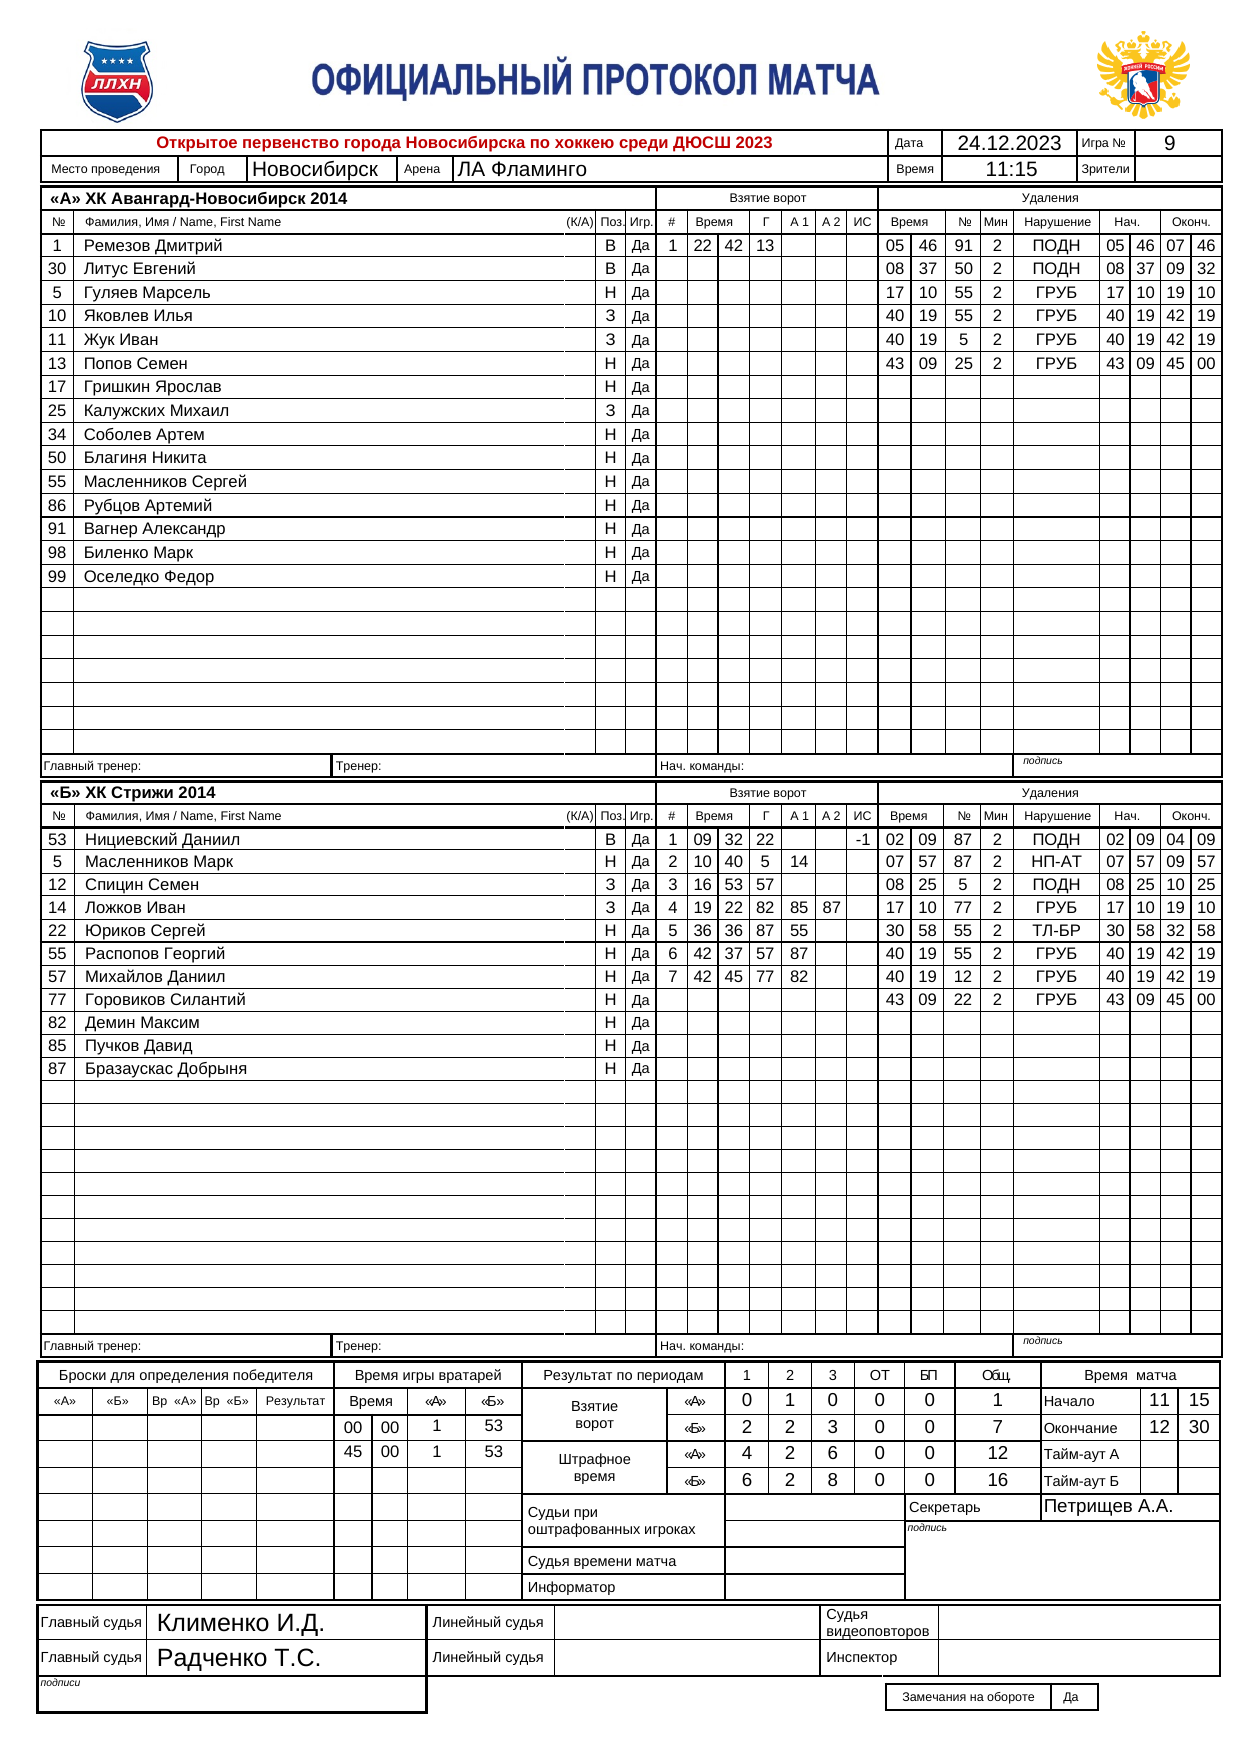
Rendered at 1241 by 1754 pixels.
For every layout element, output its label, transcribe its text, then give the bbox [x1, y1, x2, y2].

table_cell [912, 1219, 943, 1241]
table_cell [202, 1416, 256, 1440]
table_cell [75, 1081, 564, 1103]
table_cell [912, 1081, 943, 1103]
table_cell [1100, 1196, 1129, 1218]
table_cell [565, 636, 595, 658]
table_cell [944, 1012, 980, 1033]
table_cell А 1 [782, 805, 815, 826]
table_cell [1100, 683, 1129, 706]
table_cell [688, 636, 717, 658]
table_header 3 [812, 1363, 854, 1387]
table_cell [408, 1494, 465, 1520]
table_cell [782, 1265, 815, 1287]
table_cell [1014, 541, 1099, 564]
table_cell 43 [1100, 989, 1129, 1011]
table_cell Да [626, 920, 655, 941]
table_cell [879, 423, 910, 445]
table_cell [1100, 399, 1129, 422]
table_cell [847, 281, 877, 303]
table_cell [1136, 157, 1221, 181]
table_cell 1 [408, 1441, 465, 1467]
table_cell [1014, 1150, 1099, 1172]
table_cell [847, 966, 877, 987]
table_cell [750, 659, 781, 682]
table_cell 07 [1100, 850, 1129, 872]
table_cell [912, 1265, 943, 1287]
table_header Результат по периодам [523, 1363, 724, 1387]
table_cell [565, 989, 595, 1011]
table_cell 1 [657, 235, 687, 256]
table_cell 13 [750, 235, 781, 256]
table_cell 09 [1131, 352, 1160, 374]
table_cell [1192, 1219, 1221, 1241]
table_cell -1 [847, 829, 877, 849]
table_cell [816, 1104, 846, 1126]
table_cell [148, 1547, 201, 1573]
table_cell [912, 565, 945, 587]
table_cell 58 [912, 920, 943, 941]
table_cell Н [596, 446, 625, 469]
table_cell [816, 1173, 846, 1195]
table_cell [657, 1219, 687, 1241]
table_cell [726, 1521, 904, 1546]
table_cell [944, 1265, 980, 1287]
table_cell [719, 257, 749, 280]
table_cell [981, 730, 1013, 753]
table_header Замечания на обороте [887, 1685, 1050, 1709]
table_cell [981, 376, 1013, 398]
table_cell [1014, 1173, 1099, 1195]
table_cell [879, 1035, 910, 1057]
table_cell [1014, 1265, 1099, 1287]
table_cell [1100, 1288, 1129, 1310]
table_cell А 2 [816, 805, 846, 826]
table_cell [847, 565, 877, 587]
table_cell [1014, 730, 1099, 753]
table_cell [1161, 659, 1190, 682]
table_cell [816, 1127, 846, 1149]
table_cell Да [626, 446, 655, 469]
table_cell [719, 612, 749, 634]
table_cell [782, 1196, 815, 1218]
table_cell [1014, 1196, 1099, 1218]
table_cell [782, 281, 815, 303]
table_cell 2 [769, 1442, 811, 1467]
table_cell 1 [408, 1416, 465, 1440]
table_cell Нач. [1100, 805, 1160, 826]
table_cell З [596, 305, 625, 327]
table_cell 99 [42, 565, 73, 587]
table_cell [148, 1468, 201, 1493]
table_cell Время [879, 805, 943, 826]
table_cell [596, 588, 625, 611]
table_cell [202, 1574, 256, 1599]
table_cell Тренер: [333, 1335, 655, 1356]
table_cell Тренер: [333, 755, 655, 776]
table_cell [1100, 1150, 1129, 1172]
table_cell [782, 470, 815, 493]
table_cell [688, 730, 717, 753]
table_cell [688, 1104, 717, 1126]
table_cell [782, 1219, 815, 1241]
table_cell [782, 1288, 815, 1310]
table_cell 10 [42, 305, 73, 327]
table_cell [719, 1265, 749, 1287]
table_cell [816, 235, 846, 256]
table_cell 09 [688, 829, 717, 849]
table_cell [565, 1265, 595, 1287]
table_cell (К/А) [565, 211, 595, 233]
table_cell [202, 1494, 256, 1520]
table_cell [782, 874, 815, 895]
table_cell ЛА Фламинго [454, 157, 887, 181]
table_cell [1192, 1265, 1221, 1287]
table_cell 00 [1192, 989, 1221, 1011]
table_cell [626, 636, 655, 658]
table_cell Оконч. [1161, 805, 1221, 826]
table_cell [879, 1242, 910, 1264]
table_cell Да [626, 1035, 655, 1057]
table_cell [750, 989, 781, 1011]
table_cell [946, 730, 980, 753]
table_cell 19 [912, 966, 943, 987]
table_cell [1100, 1311, 1129, 1333]
table_cell Вр «А» [148, 1389, 201, 1413]
table_cell Поз. [596, 211, 625, 233]
table_cell [657, 612, 687, 634]
table_cell [626, 1173, 655, 1195]
table_cell [565, 376, 595, 398]
table_cell [782, 235, 815, 256]
table_cell Н [596, 541, 625, 564]
table_cell [202, 1441, 256, 1467]
table_cell 11 [1141, 1389, 1177, 1413]
table_cell 08 [1100, 874, 1129, 895]
table_cell 10 [912, 281, 945, 303]
table_cell [1192, 1058, 1221, 1079]
table_cell [657, 659, 687, 682]
table_cell Время [889, 157, 941, 181]
table_cell [946, 612, 980, 634]
table_cell 19 [1131, 943, 1160, 964]
table_cell [657, 730, 687, 753]
table_cell Судьи при оштрафованных игроках [523, 1495, 724, 1546]
table_cell [39, 1547, 92, 1573]
table_cell Город [179, 157, 246, 181]
table_cell 09 [912, 989, 943, 1011]
table_cell [1100, 659, 1129, 682]
table_cell [1100, 1173, 1129, 1195]
table_cell Пучков Давид [75, 1035, 564, 1057]
table_cell 53 [719, 874, 749, 895]
table_cell [1014, 1127, 1099, 1149]
table_cell [1192, 730, 1221, 753]
table_cell Линейный судья [428, 1640, 554, 1675]
table_cell 5 [946, 328, 980, 351]
table_cell [93, 1494, 147, 1520]
table_cell [750, 1127, 781, 1149]
table_cell Клименко И.Д. [147, 1606, 425, 1639]
table_cell 08 [1100, 257, 1129, 280]
table_cell Да [626, 494, 655, 516]
table_cell 5 [657, 920, 687, 941]
table_cell [1100, 707, 1129, 729]
table_cell [1014, 376, 1099, 398]
table_cell Распопов Георгий [75, 943, 564, 964]
table_cell [847, 235, 877, 256]
table_cell 10 [688, 850, 717, 872]
table_cell [719, 1173, 749, 1195]
table_cell [1192, 1150, 1221, 1172]
table_cell [1161, 707, 1190, 729]
table_cell Судья видеоповторов [821, 1606, 938, 1639]
table_cell [750, 1265, 781, 1287]
table_cell [879, 1196, 910, 1218]
table_cell [565, 829, 595, 849]
table_cell [1100, 730, 1129, 753]
table_cell [1161, 588, 1190, 611]
table_cell [1131, 1035, 1160, 1057]
table_cell [565, 446, 595, 469]
table_cell [1131, 423, 1160, 445]
table_cell 87 [944, 829, 980, 849]
table_cell [657, 494, 687, 516]
table_cell 2 [981, 989, 1013, 1011]
table_cell [565, 235, 595, 256]
table_header «Б» ХК Стрижи 2014 [42, 783, 655, 803]
table_cell 2 [981, 305, 1013, 327]
table_cell [782, 1150, 815, 1172]
table_cell Литус Евгений [74, 257, 564, 280]
table_cell [816, 1265, 846, 1287]
table_cell 36 [719, 920, 749, 941]
table_cell [847, 943, 877, 964]
table_cell [782, 989, 815, 1011]
table_cell [782, 683, 815, 706]
table_cell [257, 1521, 333, 1546]
table_cell 6 [726, 1468, 768, 1493]
table_cell [565, 423, 595, 445]
table_cell Да [626, 518, 655, 540]
table_cell [782, 518, 815, 540]
table_cell [565, 1173, 595, 1195]
table_cell [847, 850, 877, 872]
table_cell [1100, 1012, 1129, 1033]
table_cell [657, 446, 687, 469]
table_cell Жук Иван [74, 328, 564, 351]
table_cell [816, 989, 846, 1011]
table_cell 2 [981, 829, 1013, 849]
table_cell [1192, 399, 1221, 422]
table_header Броски для определения победителя [39, 1363, 333, 1387]
table_cell [912, 446, 945, 469]
table_cell [750, 1104, 781, 1126]
table_cell [750, 1035, 781, 1057]
table_cell 40 [719, 850, 749, 872]
table_cell [565, 518, 595, 540]
table_cell [657, 707, 687, 729]
table_cell [946, 518, 980, 540]
table_cell [75, 1265, 564, 1287]
table_cell 45 [1161, 989, 1190, 1011]
table_cell [42, 1104, 74, 1126]
table_cell [816, 730, 846, 753]
table_cell [782, 1311, 815, 1333]
table_cell [750, 612, 781, 634]
table_cell [816, 281, 846, 303]
table_cell [335, 1468, 371, 1493]
table_cell [626, 1081, 655, 1103]
table_cell 87 [944, 850, 980, 872]
table_cell [1161, 1173, 1190, 1195]
table_cell [847, 446, 877, 469]
table_cell Г [750, 805, 781, 826]
table_cell Время [688, 805, 749, 826]
table_cell 17 [42, 376, 73, 398]
table_cell [596, 1173, 625, 1195]
table_cell Нициевский Даниил [75, 829, 564, 849]
table_cell [657, 1288, 687, 1310]
table_cell [847, 518, 877, 540]
table_cell [1131, 376, 1160, 398]
table_cell [879, 1311, 910, 1333]
table_cell [565, 541, 595, 564]
table_cell [688, 1150, 717, 1172]
table_cell [847, 376, 877, 398]
table_cell 11 [42, 328, 73, 351]
table_cell Н [596, 1035, 625, 1057]
table_cell [1192, 636, 1221, 658]
table_cell [912, 707, 945, 729]
table_cell [626, 588, 655, 611]
table_cell 2 [726, 1415, 768, 1440]
table_cell 87 [750, 920, 781, 941]
table_cell Штрафное время [523, 1442, 666, 1493]
table_cell [1100, 1104, 1129, 1126]
table_cell Игр. [626, 211, 655, 233]
table_cell [42, 588, 73, 611]
table_cell ИС [847, 211, 877, 233]
table_cell [42, 1150, 74, 1172]
table_cell [688, 659, 717, 682]
table_cell Да [626, 257, 655, 280]
table_cell 00 [373, 1441, 407, 1467]
table_cell [879, 730, 910, 753]
table_cell [912, 1196, 943, 1218]
table_cell [428, 1677, 882, 1711]
table_cell [1161, 636, 1190, 658]
table_cell [148, 1494, 201, 1520]
table_cell 86 [42, 494, 73, 516]
table_cell [750, 1150, 781, 1172]
table_cell [1100, 1081, 1129, 1103]
table_cell 25 [946, 352, 980, 374]
table_cell [596, 1196, 625, 1218]
table_cell [981, 518, 1013, 540]
table_cell В [596, 235, 625, 256]
table_cell З [596, 328, 625, 351]
table_cell [782, 588, 815, 611]
table_cell [75, 1311, 564, 1333]
table_cell [847, 612, 877, 634]
table_cell [847, 989, 877, 1011]
table_cell [847, 1035, 877, 1057]
table_cell [565, 730, 595, 753]
table_cell [847, 1196, 877, 1218]
table_cell [657, 518, 687, 540]
table_cell [565, 850, 595, 872]
table_cell [626, 730, 655, 753]
table_cell Да [626, 328, 655, 351]
table_cell [782, 1058, 815, 1079]
table_cell Взятие ворот [523, 1389, 666, 1440]
table_cell [750, 707, 781, 729]
table_cell [912, 1104, 943, 1126]
table_cell [1161, 1012, 1190, 1033]
table_cell [726, 1548, 904, 1573]
table_cell [782, 328, 815, 351]
table_cell [42, 730, 73, 753]
table_cell [1100, 1127, 1129, 1149]
table_cell [335, 1521, 371, 1546]
table_cell [816, 565, 846, 587]
table_cell 2 [981, 257, 1013, 280]
table_cell [42, 612, 73, 634]
table_cell 2 [769, 1415, 811, 1440]
table_cell [148, 1416, 201, 1440]
table_cell [657, 1173, 687, 1195]
table_header Игра № [1078, 131, 1134, 155]
table_cell [981, 612, 1013, 634]
table_cell Г [750, 211, 781, 233]
table_cell [657, 1242, 687, 1264]
table_cell [1014, 1288, 1099, 1310]
table_cell 02 [879, 829, 910, 849]
table_cell [847, 659, 877, 682]
table_cell [1100, 588, 1129, 611]
table_cell 45 [719, 966, 749, 987]
table_cell 11:15 [943, 157, 1076, 181]
table_cell [816, 541, 846, 564]
table_cell [816, 328, 846, 351]
table_cell 55 [946, 305, 980, 327]
table_cell 0 [812, 1389, 854, 1413]
table_cell [1131, 494, 1160, 516]
table_cell [688, 352, 717, 374]
table_cell [657, 305, 687, 327]
table_cell [1014, 1058, 1099, 1079]
table_cell [565, 1311, 595, 1333]
table_cell [74, 588, 564, 611]
table_cell [847, 1058, 877, 1079]
table_cell [688, 541, 717, 564]
table_cell [719, 281, 749, 303]
table_cell [42, 1219, 74, 1241]
table_cell [1192, 541, 1221, 564]
table_cell [596, 1265, 625, 1287]
table_cell # [657, 211, 687, 233]
table_cell [847, 707, 877, 729]
table_cell [719, 659, 749, 682]
table_cell [719, 1150, 749, 1172]
table_cell [626, 659, 655, 682]
table_cell [75, 1288, 564, 1310]
table_cell [565, 874, 595, 895]
table_cell [39, 1416, 92, 1440]
table_cell 19 [1161, 281, 1190, 303]
table_cell В [596, 257, 625, 280]
table_cell [1131, 636, 1160, 658]
table_cell [335, 1494, 371, 1520]
table_cell [42, 636, 73, 658]
table_cell [1131, 1242, 1160, 1264]
table_cell [1100, 612, 1129, 634]
table_cell [782, 257, 815, 280]
table_cell [1192, 423, 1221, 445]
table_cell [750, 470, 781, 493]
table_cell [1131, 541, 1160, 564]
table_cell [1161, 1035, 1190, 1057]
table_cell [981, 636, 1013, 658]
table_cell [816, 446, 846, 469]
table_cell [816, 423, 846, 445]
table_cell [1161, 494, 1190, 516]
table_cell [688, 494, 717, 516]
table_cell 55 [42, 943, 74, 964]
table_cell Да [626, 896, 655, 918]
table_cell 2 [981, 235, 1013, 256]
table_cell [688, 1242, 717, 1264]
table_cell 55 [944, 943, 980, 964]
table_cell [1161, 1081, 1190, 1103]
table_cell [750, 541, 781, 564]
table_cell Главный судья [39, 1606, 146, 1639]
table_cell [148, 1521, 201, 1546]
table_cell [719, 707, 749, 729]
table_cell [466, 1468, 521, 1493]
table_cell 10 [1161, 874, 1190, 895]
table_cell [466, 1574, 521, 1599]
table_cell [373, 1468, 407, 1493]
table_cell ИС [847, 805, 877, 826]
table_cell [1192, 1104, 1221, 1126]
table_cell 82 [42, 1012, 74, 1033]
table_cell [1100, 470, 1129, 493]
table_cell ГРУБ [1014, 989, 1099, 1011]
table_cell 42 [719, 235, 749, 256]
table_cell [565, 257, 595, 280]
table_cell [1131, 1127, 1160, 1149]
table_cell [816, 494, 846, 516]
table_cell 2 [981, 281, 1013, 303]
table_cell 10 [1192, 281, 1221, 303]
table_cell Масленников Сергей [74, 470, 564, 493]
table_cell [879, 1058, 910, 1079]
table_cell Да [626, 989, 655, 1011]
table_cell [1192, 659, 1221, 682]
table_cell [879, 588, 910, 611]
table_cell [657, 376, 687, 398]
table_cell [1161, 1242, 1190, 1264]
table_cell 58 [1131, 920, 1160, 941]
table_cell [719, 565, 749, 587]
table_cell [1161, 1288, 1190, 1310]
table_cell Время [879, 211, 945, 233]
table_cell [257, 1441, 333, 1467]
table_cell [596, 1311, 625, 1333]
table_cell Время [688, 211, 749, 233]
table_cell [688, 328, 717, 351]
table_cell [1014, 636, 1099, 658]
table_cell 09 [912, 829, 943, 849]
table_cell [1161, 1219, 1190, 1241]
table_cell 57 [912, 850, 943, 872]
table_cell [1099, 1682, 1220, 1711]
table_cell [1100, 1219, 1129, 1241]
table_cell [565, 683, 595, 706]
table_cell [912, 588, 945, 611]
table_cell [42, 1196, 74, 1218]
table_cell Да [626, 470, 655, 493]
table_cell 1 [42, 235, 73, 256]
table_cell 53 [466, 1441, 521, 1467]
table_cell 2 [981, 920, 1013, 941]
table_cell 25 [1192, 874, 1221, 895]
table_cell [596, 1242, 625, 1264]
table_cell [93, 1521, 147, 1546]
table_cell [944, 1081, 980, 1103]
table_cell «А» [39, 1389, 92, 1413]
table_cell [1014, 683, 1099, 706]
table_cell 85 [782, 896, 815, 918]
table_cell [816, 920, 846, 941]
table_cell 09 [1131, 829, 1160, 849]
table_cell [657, 423, 687, 445]
table_cell [981, 1265, 1013, 1287]
table_cell [719, 494, 749, 516]
table_cell Н [596, 943, 625, 964]
table_cell 14 [782, 850, 815, 872]
table_cell [879, 659, 910, 682]
table_cell 16 [956, 1468, 1040, 1493]
table_cell [257, 1416, 333, 1440]
table_cell [1161, 1058, 1190, 1079]
table_cell [981, 1196, 1013, 1218]
table_cell [596, 1288, 625, 1310]
table_cell [719, 1219, 749, 1241]
table_cell [688, 1196, 717, 1218]
table_cell 2 [657, 850, 687, 872]
table_cell Демин Максим [75, 1012, 564, 1033]
table_cell подписи [39, 1677, 425, 1711]
table_cell [719, 305, 749, 327]
table_header ОТ [855, 1363, 904, 1387]
table_cell [719, 989, 749, 1011]
table_cell [750, 1012, 781, 1033]
table_cell [596, 1104, 625, 1126]
table_cell 8 [812, 1468, 854, 1493]
table_cell [879, 612, 910, 634]
table_header 9 [1136, 131, 1221, 155]
table_cell 2 [981, 966, 1013, 987]
table_cell [944, 1058, 980, 1079]
table_cell [912, 541, 945, 564]
table_cell 43 [879, 352, 910, 374]
table_cell 08 [879, 257, 910, 280]
table_cell 42 [688, 943, 717, 964]
table_cell 02 [1100, 829, 1129, 849]
table_cell 30 [1179, 1415, 1219, 1440]
table_cell 43 [1100, 352, 1129, 374]
table_cell [847, 636, 877, 658]
table_cell [1192, 1035, 1221, 1057]
table_cell 19 [912, 305, 945, 327]
table_cell Н [596, 423, 625, 445]
table_cell [879, 494, 910, 516]
table_cell [565, 1219, 595, 1241]
table_cell [1014, 446, 1099, 469]
table_cell 40 [879, 943, 910, 964]
table_cell [596, 1150, 625, 1172]
table_cell Главный тренер: [42, 755, 330, 776]
table_cell [75, 1104, 564, 1126]
table_cell [847, 257, 877, 280]
table_cell Да [626, 399, 655, 422]
table_cell 91 [946, 235, 980, 256]
table_cell 0 [905, 1442, 954, 1467]
table_cell [816, 612, 846, 634]
table_cell [466, 1494, 521, 1520]
table_cell [1192, 612, 1221, 634]
table_cell [847, 423, 877, 445]
table_cell [816, 850, 846, 872]
table_cell [981, 588, 1013, 611]
table_cell [1192, 1081, 1221, 1103]
table_cell 17 [879, 896, 910, 918]
table_cell 57 [1192, 850, 1221, 872]
table_cell 32 [1161, 920, 1190, 941]
table_cell 98 [42, 541, 73, 564]
table_cell [782, 352, 815, 374]
table_cell [1131, 1104, 1160, 1126]
table_cell Арена [398, 157, 452, 181]
table_cell 25 [42, 399, 73, 422]
table_cell [750, 1242, 781, 1264]
table_cell Горовиков Силантий [75, 989, 564, 1011]
table_cell Н [596, 494, 625, 516]
table_cell 42 [1161, 328, 1190, 351]
table_cell [879, 636, 910, 658]
table_cell Ложков Иван [75, 896, 564, 918]
table_cell [750, 636, 781, 658]
table_cell [981, 683, 1013, 706]
table_cell 25 [912, 874, 943, 895]
table_cell [750, 352, 781, 374]
table_cell [75, 1196, 564, 1218]
table_cell Зрители [1078, 157, 1134, 181]
table_cell [944, 1104, 980, 1126]
table_cell [1014, 1035, 1099, 1057]
table_cell [657, 989, 687, 1011]
table_cell ГРУБ [1014, 281, 1099, 303]
table_cell [816, 305, 846, 327]
table_cell [879, 1150, 910, 1172]
table_cell [657, 541, 687, 564]
table_cell [42, 1311, 74, 1333]
table_cell № [42, 805, 74, 826]
table_cell [879, 1219, 910, 1241]
table_cell [939, 1640, 1219, 1675]
table_cell [847, 1150, 877, 1172]
table_cell [565, 281, 595, 303]
table_cell Тайм-аут Б [1042, 1468, 1140, 1493]
table_cell Н [596, 850, 625, 872]
table_cell [1161, 1196, 1190, 1218]
table_cell [816, 874, 846, 895]
table_cell [1131, 730, 1160, 753]
table_cell [946, 707, 980, 729]
table_cell [626, 683, 655, 706]
table_cell [816, 636, 846, 658]
table_cell 25 [1131, 874, 1160, 895]
table_cell [719, 1035, 749, 1057]
table_cell [373, 1494, 407, 1520]
table_cell [1192, 1196, 1221, 1218]
table_cell 82 [782, 966, 815, 987]
table_cell [1192, 588, 1221, 611]
table_cell [1014, 1104, 1099, 1126]
table_cell 37 [1131, 257, 1160, 280]
table_cell [879, 446, 910, 469]
table_cell Н [596, 565, 625, 587]
table_cell [565, 966, 595, 987]
table_cell [912, 1012, 943, 1033]
table_cell 17 [879, 281, 910, 303]
table_cell Да [626, 1058, 655, 1079]
table_cell [688, 399, 717, 422]
table_cell Радченко Т.С. [147, 1640, 425, 1675]
table_cell [847, 352, 877, 374]
table_cell [782, 636, 815, 658]
table_cell 55 [42, 470, 73, 493]
table_cell Секретарь [906, 1495, 1040, 1520]
table_cell [257, 1494, 333, 1520]
table_cell [816, 829, 846, 849]
table_cell [1014, 1311, 1099, 1333]
table_cell [1161, 399, 1190, 422]
table_cell [626, 707, 655, 729]
table_cell [596, 612, 625, 634]
table_cell [816, 1058, 846, 1079]
table_cell 50 [946, 257, 980, 280]
table_cell 57 [750, 874, 781, 895]
table_cell [946, 470, 980, 493]
table_cell 6 [657, 943, 687, 964]
table_cell Да [626, 541, 655, 564]
table_cell [408, 1547, 465, 1573]
table_cell 07 [879, 850, 910, 872]
table_cell З [596, 896, 625, 918]
table_cell [879, 1127, 910, 1149]
table_cell [847, 1012, 877, 1033]
table_cell 40 [1100, 305, 1129, 327]
table_cell [750, 1219, 781, 1241]
table_cell 42 [688, 966, 717, 987]
table_cell [555, 1640, 819, 1675]
table_header Взятие ворот [657, 188, 877, 209]
table_cell [626, 1311, 655, 1333]
table_cell 09 [1161, 257, 1190, 280]
table_cell [750, 1058, 781, 1079]
table_cell [912, 1242, 943, 1264]
table_cell [726, 1495, 904, 1520]
table_cell Да [626, 235, 655, 256]
table_cell [565, 1288, 595, 1310]
table_cell [626, 1265, 655, 1287]
table_cell [257, 1468, 333, 1493]
table_cell [847, 1081, 877, 1103]
table_header Дата [889, 131, 941, 155]
table_cell [1161, 730, 1190, 753]
table_cell 30 [1100, 920, 1129, 941]
table_cell [565, 707, 595, 729]
table_cell 22 [750, 829, 781, 849]
table_cell [626, 1104, 655, 1126]
table_cell 10 [1131, 281, 1160, 303]
table_cell [816, 518, 846, 540]
table_cell 17 [1100, 281, 1129, 303]
table_cell Да [626, 850, 655, 872]
table_cell [1131, 1219, 1160, 1241]
table_cell [981, 1288, 1013, 1310]
table_cell [466, 1547, 521, 1573]
table_cell [1014, 423, 1099, 445]
table_cell [719, 399, 749, 422]
table_cell [335, 1574, 371, 1599]
table_cell [1131, 1012, 1160, 1033]
table_cell Информатор [523, 1575, 724, 1599]
table_cell 42 [1161, 305, 1190, 327]
table_cell 22 [719, 896, 749, 918]
table_cell [782, 376, 815, 398]
table_cell [565, 328, 595, 351]
table_cell 05 [1100, 235, 1129, 256]
table_cell 87 [782, 943, 815, 964]
table_cell В [596, 829, 625, 849]
table_cell 57 [750, 943, 781, 964]
table_cell [1131, 1288, 1160, 1310]
table_cell [719, 376, 749, 398]
table_cell [981, 446, 1013, 469]
table_cell Да [626, 376, 655, 398]
table_cell [39, 1521, 92, 1546]
table_cell ПОДН [1014, 829, 1099, 849]
table_cell Н [596, 1058, 625, 1079]
table_cell [1192, 518, 1221, 540]
table_header «А» ХК Авангард-Новосибирск 2014 [42, 188, 655, 209]
table_cell Да [626, 829, 655, 849]
table_cell [944, 1311, 980, 1333]
table_cell 22 [688, 235, 717, 256]
table_cell [719, 588, 749, 611]
table_cell Спицин Семен [75, 874, 564, 895]
table_cell [946, 541, 980, 564]
table_cell [944, 1127, 980, 1149]
table_cell Да [626, 874, 655, 895]
table_cell [946, 659, 980, 682]
table_cell [688, 423, 717, 445]
table_cell [1131, 612, 1160, 634]
table_cell [657, 1127, 687, 1149]
table_cell [726, 1575, 904, 1599]
table_cell [719, 1081, 749, 1103]
table_cell [879, 1173, 910, 1195]
table_cell 3 [657, 874, 687, 895]
table_cell [596, 1219, 625, 1241]
table_cell Да [626, 281, 655, 303]
table_cell Главный судья [39, 1640, 146, 1675]
table_cell [74, 707, 564, 729]
table_cell [750, 588, 781, 611]
table_cell 0 [855, 1389, 904, 1413]
table_cell [782, 1127, 815, 1149]
table_cell [408, 1468, 465, 1493]
table_cell [93, 1416, 147, 1440]
table_cell [782, 1012, 815, 1033]
table_cell [782, 1104, 815, 1126]
table_cell [1131, 1173, 1160, 1195]
table_cell 77 [944, 896, 980, 918]
table_cell [42, 1081, 74, 1103]
table_cell 55 [946, 281, 980, 303]
table_cell ГРУБ [1014, 352, 1099, 374]
table_cell [1100, 1035, 1129, 1057]
table_cell [1161, 518, 1190, 540]
table_cell Оселедко Федор [74, 565, 564, 587]
table_cell [912, 376, 945, 398]
table_cell [688, 565, 717, 587]
table_cell 40 [1100, 328, 1129, 351]
table_cell 53 [466, 1416, 521, 1440]
table_cell [565, 920, 595, 941]
table_cell [657, 470, 687, 493]
table_cell [1131, 446, 1160, 469]
table_cell [565, 1012, 595, 1033]
table_cell Игр. [626, 805, 655, 826]
table_cell [596, 1081, 625, 1103]
table_cell [912, 1127, 943, 1149]
table_cell [257, 1574, 333, 1599]
table_cell [847, 494, 877, 516]
table_cell ПОДН [1014, 235, 1099, 256]
table_cell [1161, 1150, 1190, 1172]
table_cell [1161, 612, 1190, 634]
table_cell [688, 1311, 717, 1333]
table_cell 42 [1161, 966, 1190, 987]
table_cell [946, 494, 980, 516]
table_cell [981, 1104, 1013, 1126]
table_cell [657, 1150, 687, 1172]
table_cell 40 [879, 328, 910, 351]
table_cell [596, 707, 625, 729]
table_cell 08 [879, 874, 910, 895]
table_cell 15 [1179, 1389, 1219, 1413]
table_cell [74, 683, 564, 706]
table_cell [944, 1219, 980, 1241]
table_cell [42, 1288, 74, 1310]
table_cell [688, 1288, 717, 1310]
table_cell Рубцов Артемий [74, 494, 564, 516]
table_cell ПОДН [1014, 874, 1099, 895]
table_cell Начало [1042, 1389, 1140, 1413]
table_cell [1192, 446, 1221, 469]
table_cell [719, 1104, 749, 1126]
table_cell [782, 423, 815, 445]
table_header Время игры вратарей [335, 1363, 521, 1387]
table_cell [750, 1081, 781, 1103]
table_cell [719, 470, 749, 493]
table_cell [1100, 636, 1129, 658]
table_cell [719, 446, 749, 469]
table_cell [847, 588, 877, 611]
table_cell [847, 874, 877, 895]
table_cell [1131, 1150, 1160, 1172]
table_cell 16 [688, 874, 717, 895]
table_cell [879, 1288, 910, 1310]
table_cell [816, 1012, 846, 1033]
table_cell [1014, 659, 1099, 682]
table_cell [981, 565, 1013, 587]
table_cell [816, 376, 846, 398]
table_cell [847, 1265, 877, 1287]
table_cell [466, 1521, 521, 1546]
table_cell Н [596, 376, 625, 398]
table_cell [1100, 565, 1129, 587]
table_cell 19 [1161, 896, 1190, 918]
table_cell [719, 352, 749, 374]
table_cell [42, 1265, 74, 1287]
table_cell [981, 399, 1013, 422]
table_cell [981, 659, 1013, 682]
table_cell [816, 1150, 846, 1172]
table_cell [657, 1265, 687, 1287]
table_cell [847, 1311, 877, 1333]
table_cell [565, 1035, 595, 1057]
table_cell 12 [1141, 1415, 1177, 1440]
table_header Удаления [879, 188, 1221, 209]
table_cell [946, 376, 980, 398]
table_cell [93, 1441, 147, 1467]
table_cell [719, 541, 749, 564]
table_cell [816, 966, 846, 987]
table_cell [847, 470, 877, 493]
table_header Взятие ворот [657, 783, 877, 803]
table_cell [75, 1127, 564, 1149]
table_cell [626, 1127, 655, 1149]
table_cell [981, 1311, 1013, 1333]
table_cell [719, 423, 749, 445]
table_cell ГРУБ [1014, 966, 1099, 987]
table_cell [1131, 1081, 1160, 1103]
table_cell НП-АТ [1014, 850, 1099, 872]
table_cell [688, 518, 717, 540]
table_cell [657, 281, 687, 303]
table_cell [596, 683, 625, 706]
table_cell 82 [750, 896, 781, 918]
table_cell [657, 328, 687, 351]
table_cell 00 [335, 1416, 371, 1440]
table_cell [782, 305, 815, 327]
table_cell [981, 1012, 1013, 1033]
table_cell [1014, 1081, 1099, 1103]
table_cell Гуляев Марсель [74, 281, 564, 303]
table_cell Благиня Никита [74, 446, 564, 469]
table_cell [912, 683, 945, 706]
table_cell 13 [42, 352, 73, 374]
table_cell [1192, 1242, 1221, 1264]
table_cell [565, 305, 595, 327]
table_cell [565, 1104, 595, 1126]
table_cell [74, 612, 564, 634]
table_cell [148, 1441, 201, 1467]
table_cell 19 [1131, 328, 1160, 351]
table_cell З [596, 874, 625, 895]
table_header Да [1052, 1685, 1097, 1709]
table_cell [879, 470, 910, 493]
table_cell [750, 730, 781, 753]
table_cell Нарушение [1014, 211, 1099, 233]
table_cell [688, 470, 717, 493]
table_cell # [657, 805, 687, 826]
table_cell ГРУБ [1014, 896, 1099, 918]
table_cell 40 [879, 966, 910, 987]
table_cell [202, 1521, 256, 1546]
table_cell [626, 1150, 655, 1172]
table_cell [912, 1150, 943, 1172]
table_cell [565, 612, 595, 634]
table_cell [39, 1494, 92, 1520]
table_cell [1192, 565, 1221, 587]
table_cell 37 [912, 257, 945, 280]
table_cell [981, 1173, 1013, 1195]
table_cell [981, 423, 1013, 445]
table_cell [1161, 541, 1190, 564]
table_cell [816, 707, 846, 729]
table_cell Гришкин Ярослав [74, 376, 564, 398]
table_cell [879, 399, 910, 422]
table_cell [1100, 1242, 1129, 1264]
table_cell [847, 399, 877, 422]
table_cell [596, 1127, 625, 1149]
table_cell Вагнер Александр [74, 518, 564, 540]
table_cell [782, 446, 815, 469]
table_header Удаления [879, 783, 1221, 803]
table_cell [847, 920, 877, 941]
table_cell 19 [1192, 966, 1221, 987]
table_cell [912, 659, 945, 682]
table_cell [626, 1219, 655, 1241]
table_cell [1131, 470, 1160, 493]
table_cell 4 [726, 1442, 768, 1467]
table_cell [42, 707, 73, 729]
table_cell Петрищев А.А. [1042, 1495, 1219, 1520]
table_cell [782, 1242, 815, 1264]
table_cell Мин [981, 211, 1013, 233]
table_cell [816, 588, 846, 611]
table_cell 1 [956, 1389, 1040, 1413]
table_cell Бразаускас Добрыня [75, 1058, 564, 1079]
table_cell [335, 1547, 371, 1573]
table_cell [1014, 494, 1099, 516]
table_cell 53 [42, 829, 74, 849]
table_cell [912, 399, 945, 422]
table_cell [565, 588, 595, 611]
table_cell [981, 1127, 1013, 1149]
table_cell 40 [1100, 966, 1129, 987]
table_cell 46 [912, 235, 945, 256]
table_cell [883, 1677, 1220, 1681]
table_cell [816, 470, 846, 493]
table_cell 6 [812, 1442, 854, 1467]
table_cell [782, 1035, 815, 1057]
table_cell 0 [905, 1415, 954, 1440]
table_cell [719, 1196, 749, 1218]
table_cell 5 [42, 281, 73, 303]
table_cell З [596, 399, 625, 422]
table_cell [688, 305, 717, 327]
table_cell [565, 399, 595, 422]
table_cell [944, 1173, 980, 1195]
table_cell [1141, 1468, 1177, 1493]
table_cell 0 [905, 1389, 954, 1413]
table_cell 58 [1192, 920, 1221, 941]
table_cell 46 [1131, 235, 1160, 256]
table_cell 19 [912, 328, 945, 351]
table_cell [596, 659, 625, 682]
table_cell [719, 683, 749, 706]
table_cell [1179, 1468, 1219, 1493]
table_cell 42 [1161, 943, 1190, 964]
table_cell [39, 1574, 92, 1599]
table_cell 2 [769, 1468, 811, 1493]
table_cell Ремезов Дмитрий [74, 235, 564, 256]
table_cell [847, 1219, 877, 1241]
table_cell 7 [956, 1415, 1040, 1440]
table_cell Биленко Марк [74, 541, 564, 564]
table_cell [75, 1242, 564, 1264]
table_cell [565, 565, 595, 587]
table_cell [847, 1242, 877, 1264]
table_cell [719, 636, 749, 658]
table_cell 40 [1100, 943, 1129, 964]
table_cell [626, 612, 655, 634]
table_cell [1131, 588, 1160, 611]
table_cell [816, 1242, 846, 1264]
table_cell [1161, 446, 1190, 469]
table_cell [912, 1288, 943, 1310]
table_cell [719, 1127, 749, 1149]
table_cell [688, 446, 717, 469]
table_cell Н [596, 470, 625, 493]
table_header 24.12.2023 [943, 131, 1076, 155]
table_cell [1161, 1104, 1190, 1126]
table_cell [912, 494, 945, 516]
table_cell ГРУБ [1014, 328, 1099, 351]
table_cell [847, 541, 877, 564]
table_cell [1192, 376, 1221, 398]
table_cell [39, 1441, 92, 1467]
table_cell [782, 399, 815, 422]
table_cell [816, 943, 846, 964]
table_cell [75, 1219, 564, 1241]
table_cell 1 [769, 1389, 811, 1413]
table_cell [657, 565, 687, 587]
table_cell Да [626, 943, 655, 964]
table_cell 87 [816, 896, 846, 918]
table_cell [879, 518, 910, 540]
table_cell [1192, 1173, 1221, 1195]
table_cell [408, 1574, 465, 1599]
table_cell [1014, 707, 1099, 729]
table_cell [626, 1288, 655, 1310]
table_cell 77 [42, 989, 74, 1011]
table_cell 2 [981, 943, 1013, 964]
table_cell [1014, 399, 1099, 422]
table_cell [74, 730, 564, 753]
table_cell [782, 730, 815, 753]
table_cell [688, 989, 717, 1011]
table_cell 46 [1192, 235, 1221, 256]
table_cell [657, 1196, 687, 1218]
table_cell [946, 423, 980, 445]
table_cell [879, 565, 910, 587]
table_cell [626, 1196, 655, 1218]
table_header 1 [726, 1363, 768, 1387]
table_cell 0 [905, 1468, 954, 1493]
table_cell 19 [1192, 328, 1221, 351]
table_cell [1014, 1012, 1099, 1033]
table_cell [847, 683, 877, 706]
table_cell ГРУБ [1014, 943, 1099, 964]
table_cell 10 [1131, 896, 1160, 918]
table_cell [202, 1468, 256, 1493]
table_cell [75, 1173, 564, 1195]
table_cell [847, 1288, 877, 1310]
table_cell [42, 1242, 74, 1264]
table_cell [75, 1150, 564, 1172]
table_cell [946, 399, 980, 422]
table_cell [1161, 683, 1190, 706]
table_cell [1161, 376, 1190, 398]
table_cell [912, 612, 945, 634]
table_cell 55 [944, 920, 980, 941]
table_cell [750, 1173, 781, 1195]
table_cell [879, 683, 910, 706]
table_cell 0 [855, 1415, 904, 1440]
table_cell [1014, 470, 1099, 493]
table_cell 5 [42, 850, 74, 872]
table_cell [1192, 1311, 1221, 1333]
table_cell [750, 399, 781, 422]
table_cell 57 [1131, 850, 1160, 872]
table_cell № [944, 805, 980, 826]
table_cell Нач. команды: [657, 1335, 1012, 1356]
table_cell [1131, 518, 1160, 540]
table_cell [879, 1081, 910, 1103]
table_cell Мин [981, 805, 1013, 826]
table_cell [719, 1012, 749, 1033]
table_cell 4 [657, 896, 687, 918]
table_cell Окончание [1042, 1415, 1140, 1440]
table_header БП [905, 1363, 954, 1387]
table_cell 19 [1131, 305, 1160, 327]
table_cell Нарушение [1014, 805, 1099, 826]
table_cell [688, 707, 717, 729]
table_cell [688, 1012, 717, 1033]
table_cell [1131, 1196, 1160, 1218]
table_cell [816, 1035, 846, 1057]
table_cell [1161, 1311, 1190, 1333]
table_cell [657, 399, 687, 422]
table_cell [946, 636, 980, 658]
table_cell [944, 1288, 980, 1310]
table_cell [1014, 565, 1099, 587]
table_cell 10 [1192, 896, 1221, 918]
table_cell [879, 541, 910, 564]
table_cell [688, 612, 717, 634]
table_cell [816, 399, 846, 422]
table_cell [944, 1150, 980, 1172]
table_cell [946, 446, 980, 469]
table_header Открытое первенство города Новосибирска по хоккею среди ДЮСШ 2023 [42, 131, 887, 155]
table_cell 19 [688, 896, 717, 918]
table_cell [1192, 494, 1221, 516]
table_cell [944, 1242, 980, 1264]
table_cell 57 [42, 966, 74, 987]
table_cell 43 [879, 989, 910, 1011]
table_cell [816, 352, 846, 374]
table_cell [879, 1012, 910, 1033]
table_cell 2 [981, 352, 1013, 374]
table_cell [408, 1521, 465, 1546]
table_cell [750, 1311, 781, 1333]
table_cell [750, 305, 781, 327]
table_cell [750, 281, 781, 303]
table_cell [657, 257, 687, 280]
table_cell [565, 470, 595, 493]
table_cell [782, 707, 815, 729]
table_cell [782, 612, 815, 634]
table_cell 00 [373, 1416, 407, 1440]
table_cell [657, 352, 687, 374]
table_cell [750, 683, 781, 706]
table_cell 50 [42, 446, 73, 469]
table_cell [657, 636, 687, 658]
table_cell Н [596, 352, 625, 374]
table_cell Инспектор [821, 1640, 938, 1675]
table_cell 10 [912, 896, 943, 918]
table_cell [879, 376, 910, 398]
table_cell 36 [688, 920, 717, 941]
table_cell [847, 1127, 877, 1149]
table_cell [42, 1173, 74, 1195]
table_cell Нач. [1100, 211, 1160, 233]
table_cell Да [626, 1012, 655, 1033]
table_cell Судья времени матча [523, 1548, 724, 1573]
table_cell 85 [42, 1035, 74, 1057]
table_cell [912, 636, 945, 658]
table_cell [688, 1173, 717, 1195]
table_cell [782, 541, 815, 564]
table_cell Вр «Б» [202, 1389, 256, 1413]
table_cell [816, 1311, 846, 1333]
table_cell 30 [42, 257, 73, 280]
table_cell № [42, 211, 73, 233]
table_cell [912, 1058, 943, 1079]
table_cell [750, 565, 781, 587]
table_cell [816, 1081, 846, 1103]
table_cell Н [596, 518, 625, 540]
table_cell 17 [1100, 896, 1129, 918]
table_cell Юриков Сергей [75, 920, 564, 941]
table_cell 45 [335, 1441, 371, 1467]
table_cell ПОДН [1014, 257, 1099, 280]
table_cell 2 [981, 328, 1013, 351]
table_cell [657, 1104, 687, 1126]
table_cell [657, 1012, 687, 1033]
table_cell Да [626, 565, 655, 587]
table_cell «Б» [668, 1415, 724, 1440]
table_cell [719, 518, 749, 540]
table_header Время матча [1042, 1363, 1219, 1387]
table_cell ТЛ-БР [1014, 920, 1099, 941]
table_cell Н [596, 1012, 625, 1033]
table_cell Фамилия, Имя / Name, First Name [74, 211, 565, 233]
table_cell [1100, 446, 1129, 469]
table_cell Михайлов Даниил [75, 966, 564, 987]
table_cell [1141, 1441, 1177, 1467]
table_cell [74, 636, 564, 658]
table_cell [719, 1058, 749, 1079]
table_cell Н [596, 966, 625, 987]
table_cell [257, 1547, 333, 1573]
table_cell [912, 1173, 943, 1195]
table_cell [688, 683, 717, 706]
table_cell 14 [42, 896, 74, 918]
table_cell Да [626, 305, 655, 327]
table_cell [1014, 588, 1099, 611]
table_cell [1161, 423, 1190, 445]
table_cell [657, 683, 687, 706]
table_cell [565, 352, 595, 374]
table_cell [565, 1058, 595, 1079]
table_cell [688, 588, 717, 611]
table_cell «Б » [466, 1389, 521, 1413]
table_cell 19 [912, 943, 943, 964]
table_cell [719, 1288, 749, 1310]
table_cell [1192, 707, 1221, 729]
table_cell [1192, 1288, 1221, 1310]
table_cell 32 [719, 829, 749, 849]
table_cell [1100, 518, 1129, 540]
table_cell [750, 376, 781, 398]
table_cell [782, 494, 815, 516]
table_cell 37 [719, 943, 749, 964]
table_cell [816, 257, 846, 280]
table_cell [373, 1521, 407, 1546]
table_cell [42, 1127, 74, 1149]
table_cell [657, 1035, 687, 1057]
table_cell [981, 541, 1013, 564]
table_cell Линейный судья [428, 1606, 554, 1639]
table_cell Главный тренер: [42, 1335, 330, 1356]
table_cell [1192, 470, 1221, 493]
table_cell [1192, 1012, 1221, 1033]
table_cell 2 [981, 896, 1013, 918]
table_cell 04 [1161, 829, 1190, 849]
table_cell Тайм-аут А [1042, 1441, 1140, 1467]
table_cell [946, 683, 980, 706]
table_cell [912, 1311, 943, 1333]
table_cell № [946, 211, 980, 233]
table_header Общ. [956, 1363, 1040, 1387]
table_cell [912, 518, 945, 540]
table_cell [719, 730, 749, 753]
table_cell [42, 659, 73, 682]
table_cell 5 [944, 874, 980, 895]
table_cell 3 [812, 1415, 854, 1440]
table_cell [912, 423, 945, 445]
table_cell [565, 943, 595, 964]
table_cell [750, 1288, 781, 1310]
table_cell [981, 1081, 1013, 1103]
table_cell [750, 446, 781, 469]
table_cell 32 [1192, 257, 1221, 280]
table_cell Новосибирск [248, 157, 396, 181]
table_cell [39, 1468, 92, 1493]
table_cell «А» [668, 1442, 724, 1467]
table_cell 07 [1161, 235, 1190, 256]
table_cell [42, 683, 73, 706]
table_cell [688, 1265, 717, 1287]
table_cell А 2 [816, 211, 846, 233]
table_cell [946, 565, 980, 587]
table_cell [847, 305, 877, 327]
table_cell [847, 328, 877, 351]
table_cell 30 [879, 920, 910, 941]
table_cell [688, 1081, 717, 1103]
table_cell 77 [750, 966, 781, 987]
table_cell [816, 659, 846, 682]
table_cell Н [596, 989, 625, 1011]
table_cell [93, 1574, 147, 1599]
table_cell [750, 328, 781, 351]
picture [5, 28, 1197, 129]
table_cell 40 [879, 305, 910, 327]
table_cell Н [596, 920, 625, 941]
table_cell Место проведения [42, 157, 177, 181]
table_cell Да [626, 423, 655, 445]
table_cell [688, 1127, 717, 1149]
table_cell [719, 1311, 749, 1333]
table_cell 45 [1161, 352, 1190, 374]
table_cell 5 [750, 850, 781, 872]
table_cell [373, 1547, 407, 1573]
table_cell [1131, 683, 1160, 706]
table_cell [688, 1058, 717, 1079]
table_cell 7 [657, 966, 687, 987]
table_cell [1131, 707, 1160, 729]
table_cell [657, 1058, 687, 1079]
table_cell [847, 730, 877, 753]
table_cell [596, 730, 625, 753]
table_cell 91 [42, 518, 73, 540]
table_cell [981, 1035, 1013, 1057]
table_cell 09 [912, 352, 945, 374]
table_cell [74, 659, 564, 682]
table_cell [782, 1173, 815, 1195]
table_cell ГРУБ [1014, 305, 1099, 327]
table_cell [782, 829, 815, 849]
table_cell 0 [855, 1468, 904, 1493]
table_cell Калужских Михаил [74, 399, 564, 422]
table_cell [1131, 1265, 1160, 1287]
table_cell [1192, 1127, 1221, 1149]
table_cell [750, 518, 781, 540]
table_cell [565, 659, 595, 682]
table_cell [1100, 1058, 1129, 1079]
table_cell [879, 707, 910, 729]
table_cell 12 [944, 966, 980, 987]
table_cell 09 [1131, 989, 1160, 1011]
table_cell [816, 1219, 846, 1241]
table_cell [816, 683, 846, 706]
table_cell Яковлев Илья [74, 305, 564, 327]
table_cell «Б» [668, 1468, 724, 1493]
table_cell [565, 1081, 595, 1103]
table_cell Попов Семен [74, 352, 564, 374]
table_cell 19 [1192, 943, 1221, 964]
table_cell [912, 470, 945, 493]
table_cell [596, 636, 625, 658]
table_cell 2 [981, 850, 1013, 872]
table_cell [1192, 683, 1221, 706]
table_cell [981, 494, 1013, 516]
table_cell [148, 1574, 201, 1599]
table_cell 22 [42, 920, 74, 941]
table_cell [981, 1058, 1013, 1079]
table_cell [782, 565, 815, 587]
table_cell «Б» [93, 1389, 147, 1413]
table_cell [981, 470, 1013, 493]
table_cell [1131, 399, 1160, 422]
table_cell 05 [879, 235, 910, 256]
table_cell [565, 1242, 595, 1264]
table_cell 00 [1192, 352, 1221, 374]
table_cell [1100, 423, 1129, 445]
table_cell [1100, 494, 1129, 516]
table_cell 1 [657, 829, 687, 849]
table_cell [688, 281, 717, 303]
table_cell 22 [944, 989, 980, 1011]
table_cell [373, 1574, 407, 1599]
table_header 2 [769, 1363, 811, 1387]
table_cell Фамилия, Имя / Name, First Name [75, 805, 565, 826]
table_cell [847, 1104, 877, 1126]
table_cell [944, 1196, 980, 1218]
table_cell [981, 1219, 1013, 1241]
table_cell [688, 257, 717, 280]
table_cell [1161, 1265, 1190, 1287]
table_cell [750, 257, 781, 280]
table_cell [657, 588, 687, 611]
table_cell [565, 1127, 595, 1149]
table_cell [688, 1219, 717, 1241]
table_cell 12 [42, 874, 74, 895]
table_cell [782, 1081, 815, 1103]
table_cell «А» [668, 1389, 724, 1413]
table_cell [816, 1196, 846, 1218]
table_cell [1131, 1311, 1160, 1333]
table_cell [939, 1606, 1219, 1639]
table_cell Масленников Марк [75, 850, 564, 872]
table_cell [879, 1104, 910, 1126]
table_cell 09 [1161, 850, 1190, 872]
table_cell [202, 1547, 256, 1573]
table_cell Да [626, 966, 655, 987]
table_cell подпись [1014, 755, 1221, 776]
table_cell [657, 1081, 687, 1103]
table_cell 2 [981, 874, 1013, 895]
table_cell [912, 730, 945, 753]
table_cell [847, 896, 877, 918]
table_cell 12 [956, 1442, 1040, 1467]
table_cell [847, 1173, 877, 1195]
table_cell [1100, 1265, 1129, 1287]
table_cell [1014, 518, 1099, 540]
table_cell [816, 1288, 846, 1310]
table_cell [981, 707, 1013, 729]
table_cell 0 [855, 1442, 904, 1467]
table_cell [565, 1150, 595, 1172]
table_cell [912, 1035, 943, 1057]
table_cell 0 [726, 1389, 768, 1413]
table_cell [555, 1606, 819, 1639]
table_cell [879, 1265, 910, 1287]
table_cell [1161, 470, 1190, 493]
table_cell 19 [1131, 966, 1160, 987]
table_cell [1014, 1219, 1099, 1241]
table_cell Соболев Артем [74, 423, 564, 445]
table_cell «А» [408, 1389, 465, 1413]
table_cell [688, 1035, 717, 1057]
table_cell [93, 1547, 147, 1573]
table_cell Результат [257, 1389, 333, 1413]
table_cell [565, 896, 595, 918]
table_cell [1131, 1058, 1160, 1079]
table_cell 55 [782, 920, 815, 941]
table_cell [688, 376, 717, 398]
table_cell (К/А) [565, 805, 595, 826]
table_cell [981, 1242, 1013, 1264]
table_cell [719, 1242, 749, 1264]
table_cell Н [596, 281, 625, 303]
table_cell [750, 1196, 781, 1218]
table_cell подпись [1014, 1335, 1221, 1356]
table_cell подпись [906, 1522, 1219, 1599]
table_cell 19 [1192, 305, 1221, 327]
table_cell [1014, 612, 1099, 634]
table_cell [93, 1468, 147, 1493]
table_cell [782, 659, 815, 682]
table_cell [750, 494, 781, 516]
table_cell 34 [42, 423, 73, 445]
table_cell Поз. [596, 805, 625, 826]
table_cell [750, 423, 781, 445]
table_cell 09 [1192, 829, 1221, 849]
table_cell [565, 1196, 595, 1218]
table_cell [1100, 376, 1129, 398]
table_cell [946, 588, 980, 611]
table_cell [1014, 1242, 1099, 1264]
table_cell [1131, 659, 1160, 682]
table_cell [719, 328, 749, 351]
table_cell [657, 1311, 687, 1333]
table_cell [626, 1242, 655, 1264]
table_cell [1161, 1127, 1190, 1149]
table_cell 87 [42, 1058, 74, 1079]
table_cell Нач. команды: [657, 755, 1012, 776]
table_cell Да [626, 352, 655, 374]
table_cell Оконч. [1161, 211, 1221, 233]
table_cell [565, 494, 595, 516]
table_cell [1179, 1441, 1219, 1467]
table_cell А 1 [782, 211, 815, 233]
table_cell [1100, 541, 1129, 564]
table_cell [1161, 565, 1190, 587]
table_cell [1131, 565, 1160, 587]
table_cell [981, 1150, 1013, 1172]
table_cell [944, 1035, 980, 1057]
table_cell Время [335, 1389, 407, 1413]
